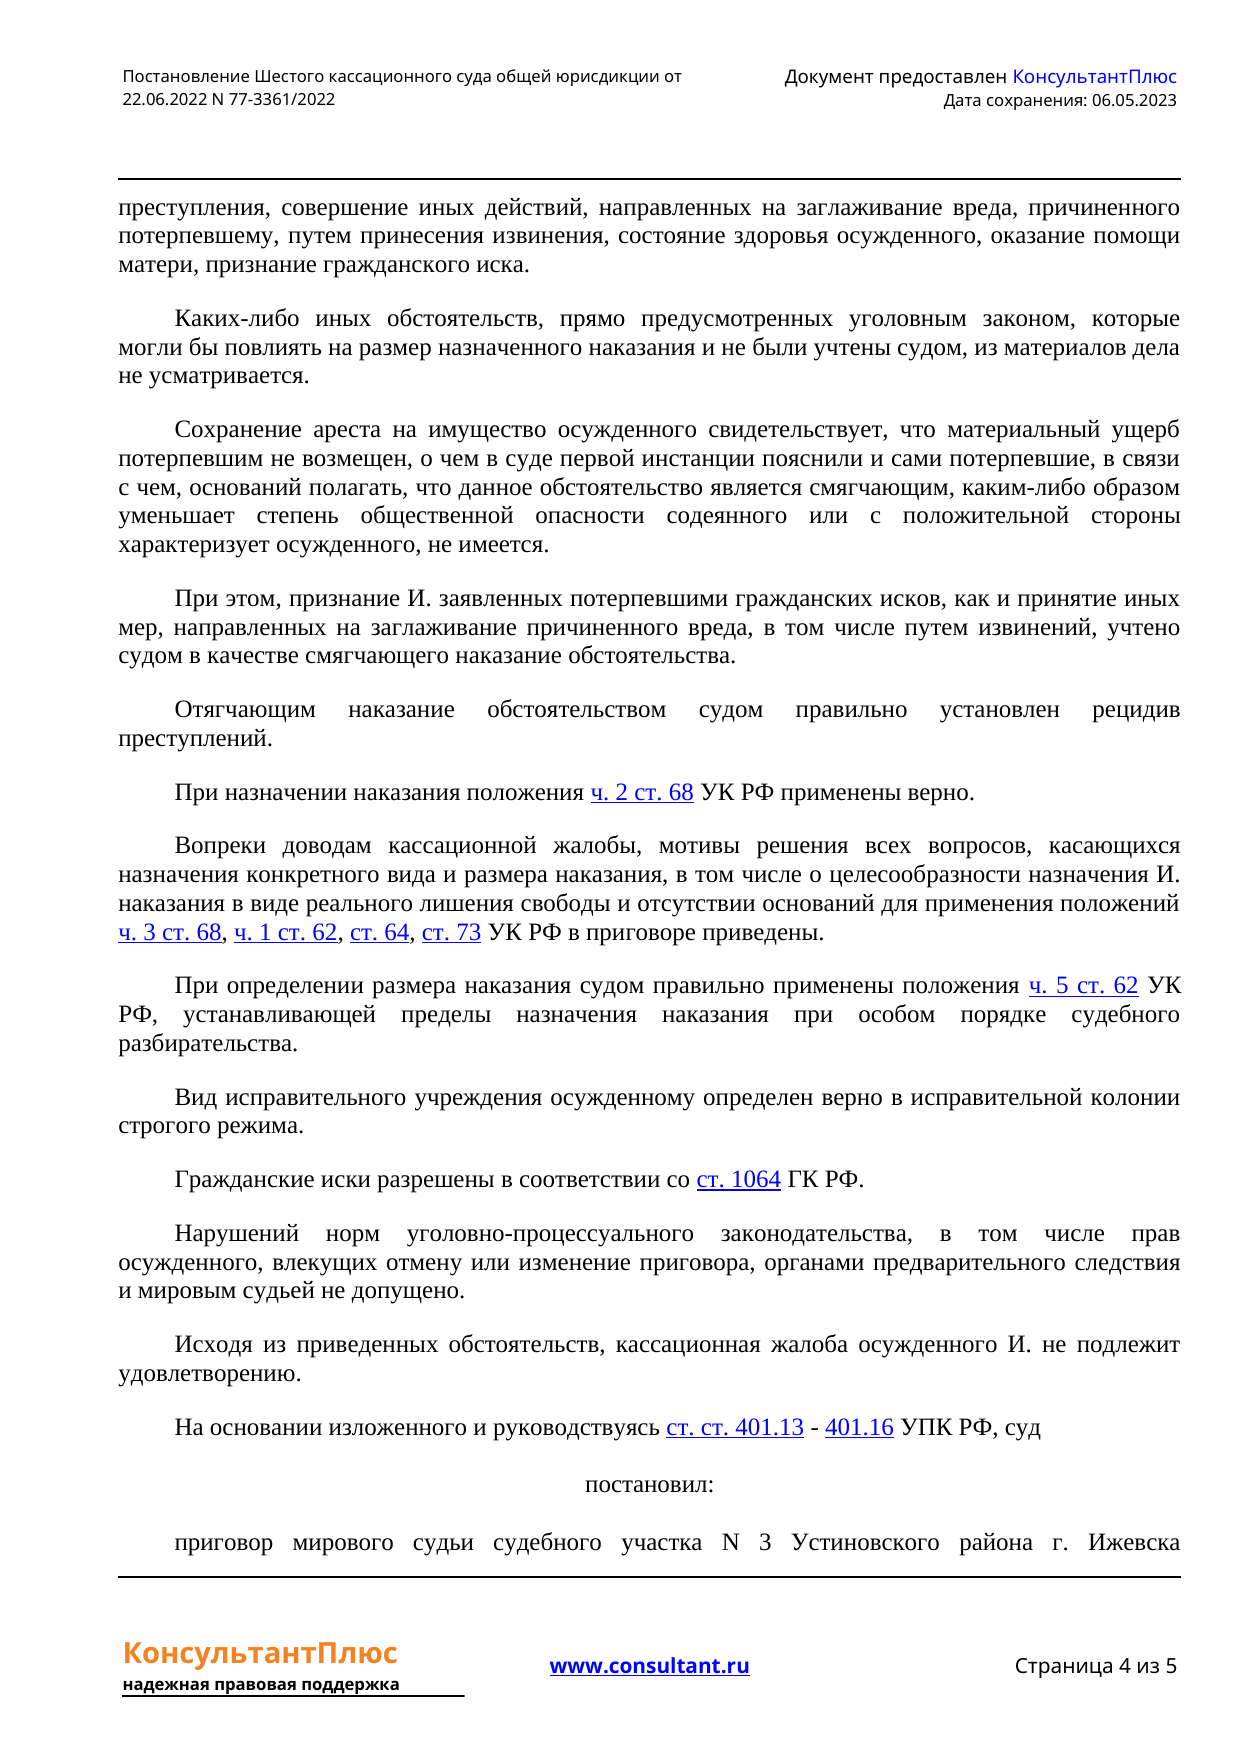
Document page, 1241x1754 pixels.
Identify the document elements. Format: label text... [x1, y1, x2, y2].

text При этом, признание И. заявленных потерпевшими гражданских исков, как и принятие иных мер, направленных на заглаживание причиненного вреда, в том числе путем извинений, учтено судом в качестве смягчающего наказание обстоятельства. [118, 583, 1181, 669]
text При назначении наказания положения ч. 2 ст. 68 УК РФ применены верно. [118, 777, 1181, 806]
text Нарушений норм уголовно-процессуального законодательства, в том числе прав осужденного, влекущих отмену или изменение приговора, органами предварительного следствия и мировым судьей не допущено. [118, 1218, 1181, 1304]
text На основании изложенного и руководствуясь ст. ст. 401.13 - 401.16 УПК РФ, суд [118, 1412, 1181, 1441]
text При определении размера наказания судом правильно применены положения ч. 5 ст. 62 УК РФ, устанавливающей пределы назначения наказания при особом порядке судебного разбирательства. [118, 971, 1181, 1057]
text Сохранение ареста на имущество осужденного свидетельствует, что материальный ущерб потерпевшим не возмещен, о чем в суде первой инстанции пояснили и сами потерпевшие, в связи с чем, оснований полагать, что данное обстоятельство является смягчающим, каким-либо образом уменьшает степень общественной опасности содеянного или с положительной стороны характеризует осужденного, не имеется. [118, 414, 1181, 558]
text Исходя из приведенных обстоятельств, кассационная жалоба осужденного И. не подлежит удовлетворению. [118, 1329, 1181, 1387]
text Вопреки доводам кассационной жалобы, мотивы решения всех вопросов, касающихся назначения конкретного вида и размера наказания, в том числе о целесообразности назначения И. наказания в виде реального лишения свободы и отсутствии оснований для применения положений ч. 3 ст. 68, ч. 1 ст. 62, ст. 64, ст. 73 УК РФ в приговоре приведены. [118, 831, 1181, 946]
text Вид исправительного учреждения осужденному определен верно в исправительной колонии строгого режима. [118, 1082, 1181, 1139]
text Гражданские иски разрешены в соответствии со ст. 1064 ГК РФ. [118, 1164, 1181, 1193]
text приговор мирового судьи судебного участка N 3 Устиновского района г. Ижевска [118, 1527, 1181, 1556]
text преступления, совершение иных действий, направленных на заглаживание вреда, причиненного потерпевшему, путем принесения извинения, состояние здоровья осужденного, оказание помощи матери, признание гражданского иска. [118, 192, 1181, 278]
text Каких-либо иных обстоятельств, прямо предусмотренных уголовным законом, которые могли бы повлиять на размер назначенного наказания и не были учтены судом, из материалов дела не усматривается. [118, 303, 1181, 389]
text Отягчающим наказание обстоятельством судом правильно установлен рецидив преступлений. [118, 694, 1181, 752]
text постановил: [118, 1469, 1181, 1498]
